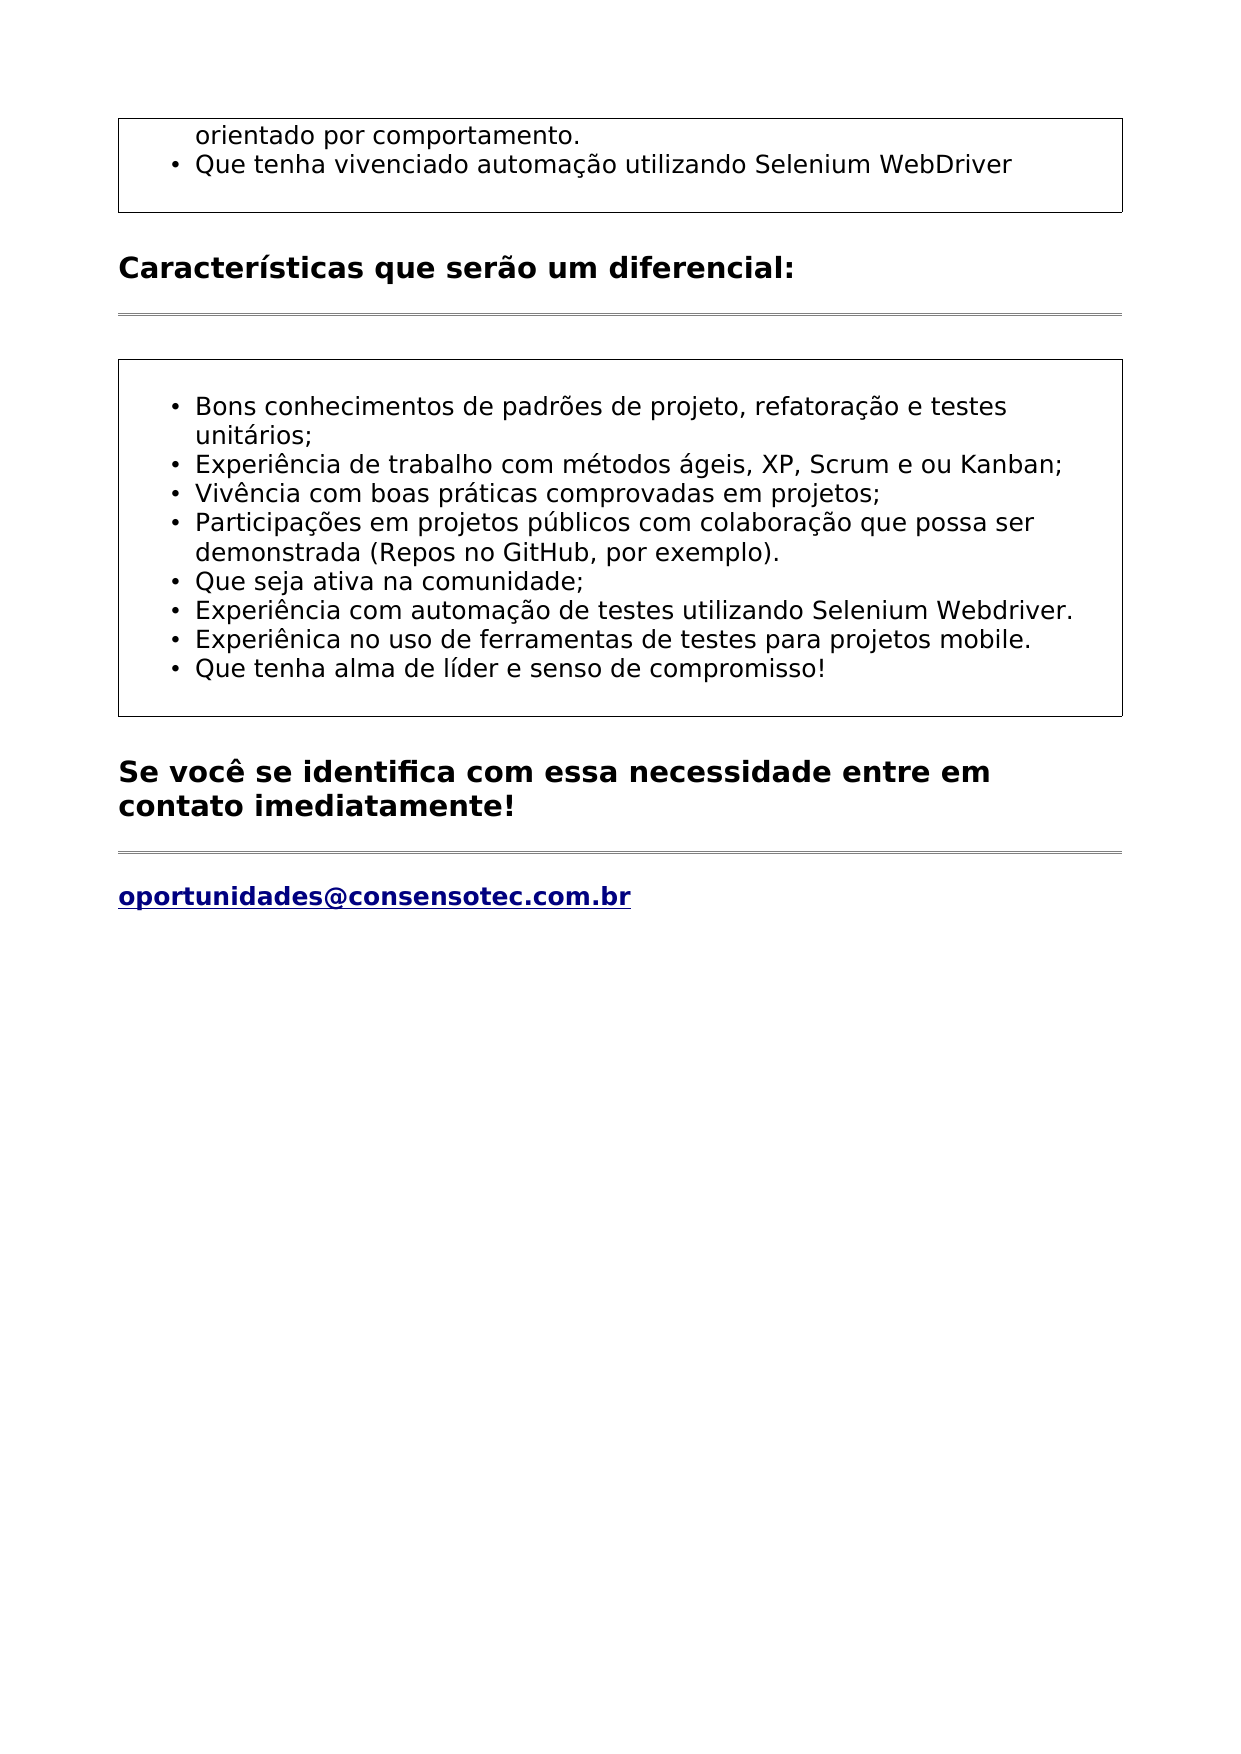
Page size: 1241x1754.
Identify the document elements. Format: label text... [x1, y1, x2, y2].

table_header Bons conhecimentos de padrões de projeto, refatoração e testes unitários; Experiência de trabalho com métodos ágeis, XP, Scrum e ou Kanban; Vivência com boas práticas comprovadas em projetos; Participações em projetos públicos com colaboração que possa ser demonstrada (Repos no GitHub, por exemplo). Que seja ativa na comunidade; Experiência com automação de testes utilizando Selenium Webdriver. Experiênica no uso de ferramentas de testes para projetos mobile. Que tenha alma de líder e senso de compromisso! [119, 360, 1122, 716]
text oportunidades@consensotec.com.br [118, 883, 1122, 912]
subtitle Se você se identifica com essa necessidade entre em contato imediatamente! [118, 756, 1122, 824]
subtitle Características que serão um diferencial: [118, 252, 1122, 286]
table_header orientado por comportamento. Que tenha vivenciado automação utilizando Selenium WebDriver [119, 119, 1122, 212]
